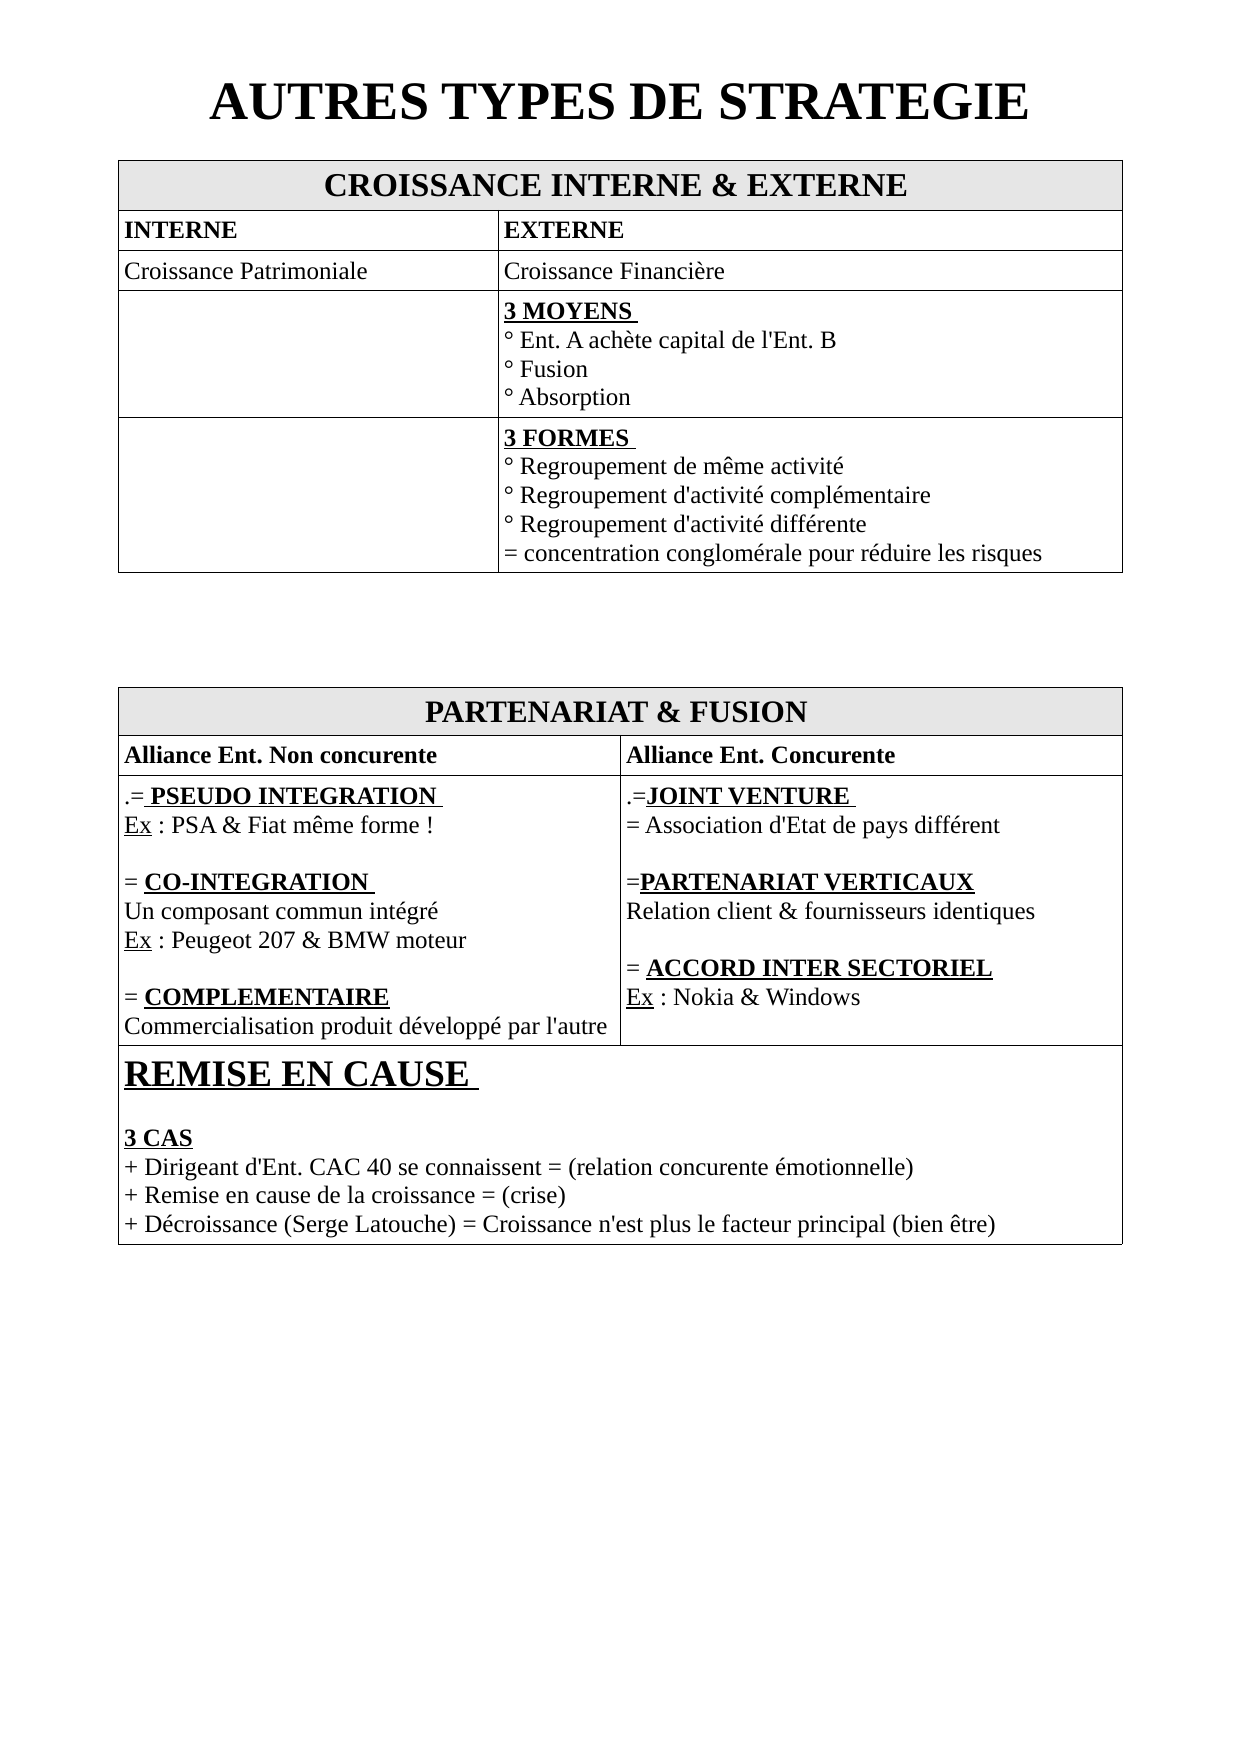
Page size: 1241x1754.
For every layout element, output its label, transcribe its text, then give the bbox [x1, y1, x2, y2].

table_cell .= PSEUDO INTEGRATION Ex : PSA & Fiat même forme ! = CO-INTEGRATION Un composant commun intégré Ex : Peugeot 207 & BMW moteur = COMPLEMENTAIRE Commercialisation produit développé par l'autre [119, 776, 620, 1045]
table_cell .=JOINT VENTURE = Association d'Etat de pays différent =PARTENARIAT VERTICAUX Relation client & fournisseurs identiques = ACCORD INTER SECTORIEL Ex : Nokia & Windows [621, 776, 1122, 1045]
table_cell EXTERNE [499, 211, 1122, 250]
table_cell [119, 418, 498, 572]
table_cell Alliance Ent. Non concurente [119, 736, 620, 775]
table_cell 3 FORMES ° Regroupement de même activité ° Regroupement d'activité complémentaire ° Regroupement d'activité différente = concentration conglomérale pour réduire les risques [499, 418, 1122, 572]
table_cell Alliance Ent. Concurente [621, 736, 1122, 775]
table_cell INTERNE [119, 211, 498, 250]
table_cell Croissance Patrimoniale [119, 251, 498, 290]
text AUTRES TYPES DE STRATEGIE [118, 69, 1122, 131]
table_cell 3 MOYENS ° Ent. A achète capital de l'Ent. B ° Fusion ° Absorption [499, 291, 1122, 417]
table_cell [119, 291, 498, 417]
table_cell REMISE EN CAUSE 3 CAS + Dirigeant d'Ent. CAC 40 se connaissent = (relation concurente émotionnelle) + Remise en cause de la croissance = (crise) + Décroissance (Serge Latouche) = Croissance n'est plus le facteur principal (bien être) [119, 1046, 1122, 1244]
table_header CROISSANCE INTERNE & EXTERNE [119, 161, 1122, 210]
table_cell Croissance Financière [499, 251, 1122, 290]
table_header PARTENARIAT & FUSION [119, 688, 1122, 735]
